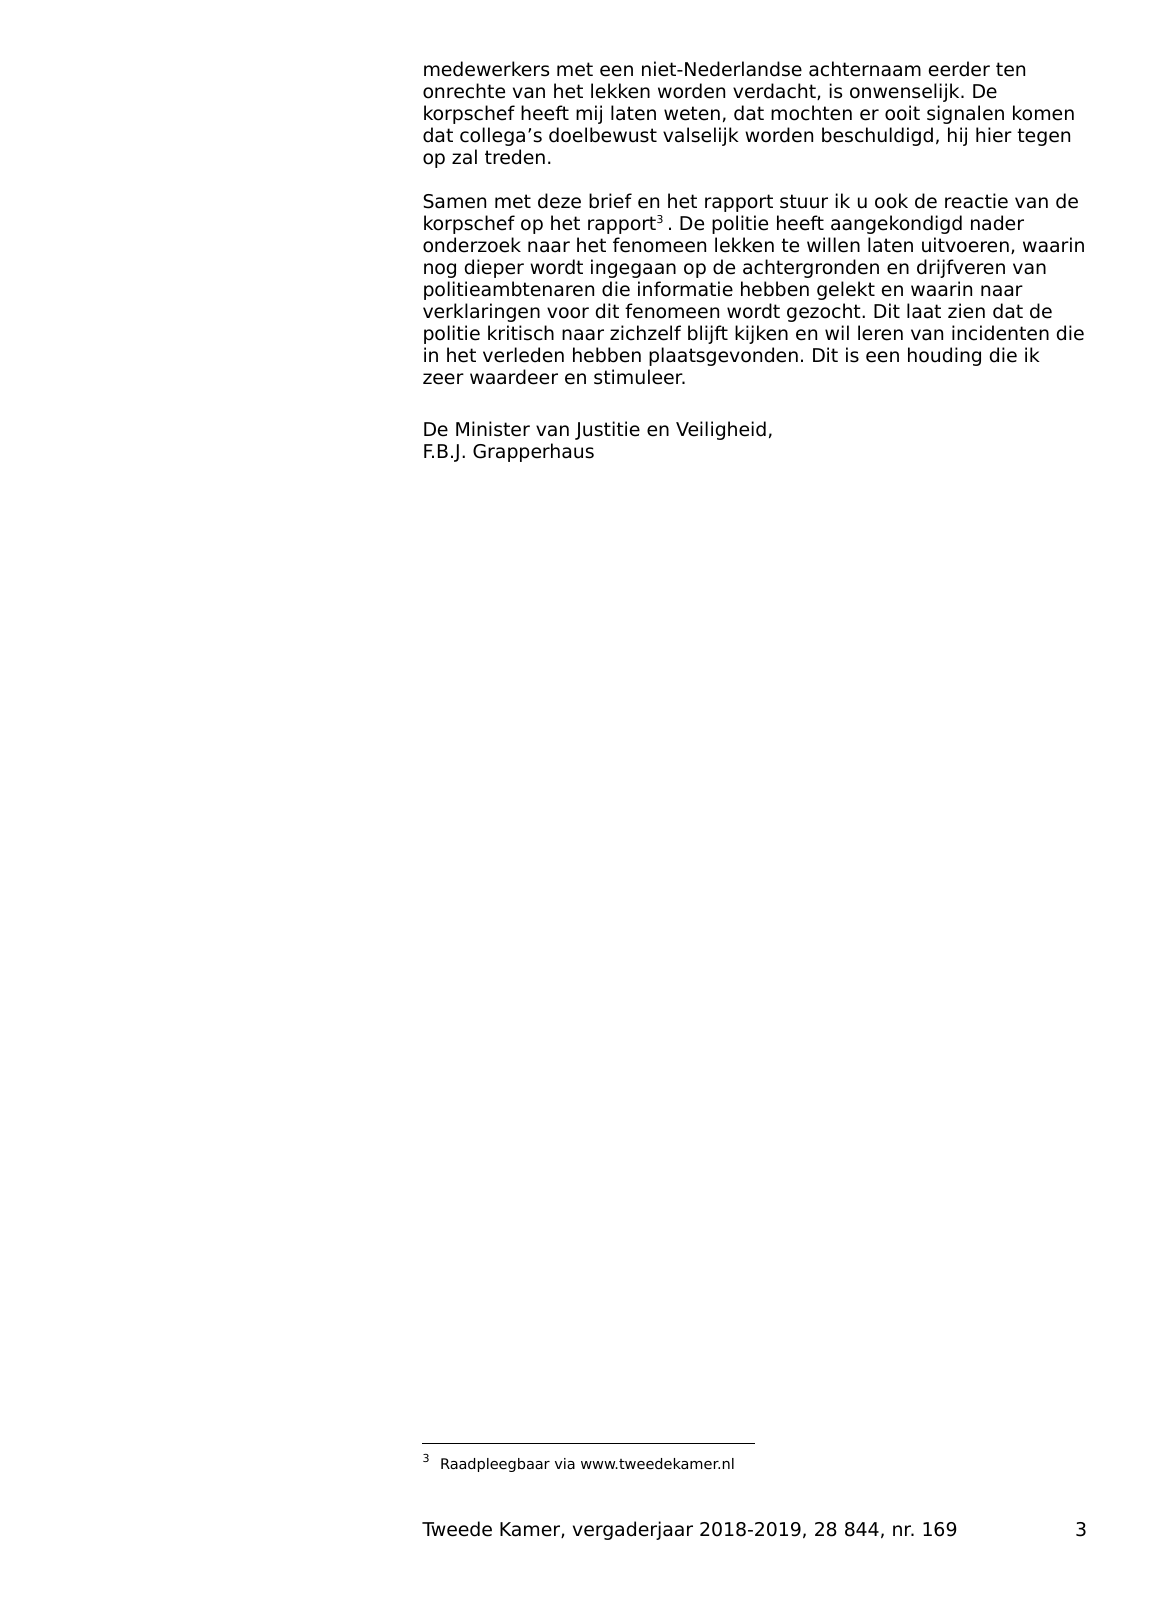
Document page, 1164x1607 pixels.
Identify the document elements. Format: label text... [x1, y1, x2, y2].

text Raadpleegbaar via www.tweedekamer.nl [422, 1452, 1087, 1474]
text De Minister van Justitie en Veiligheid, F.B.J. Grapperhaus [422, 419, 1087, 463]
text Samen met deze brief en het rapport stuur ik u ook de reactie van de korpschef op het rapport. De politie heeft aangekondigd nader onderzoek naar het fenomeen lekken te willen laten uitvoeren, waarin nog dieper wordt ingegaan op de achtergronden en drijfveren van politieambtenaren die informatie hebben gelekt en waarin naar verklaringen voor dit fenomeen wordt gezocht. Dit laat zien dat de politie kritisch naar zichzelf blijft kijken en wil leren van incidenten die in het verleden hebben plaatsgevonden. Dit is een houding die ik zeer waardeer en stimuleer. [422, 191, 1087, 389]
text medewerkers met een niet-Nederlandse achternaam eerder ten onrechte van het lekken worden verdacht, is onwenselijk. De korpschef heeft mij laten weten, dat mochten er ooit signalen komen dat collega’s doelbewust valselijk worden beschuldigd, hij hier tegen op zal treden. [422, 59, 1087, 169]
